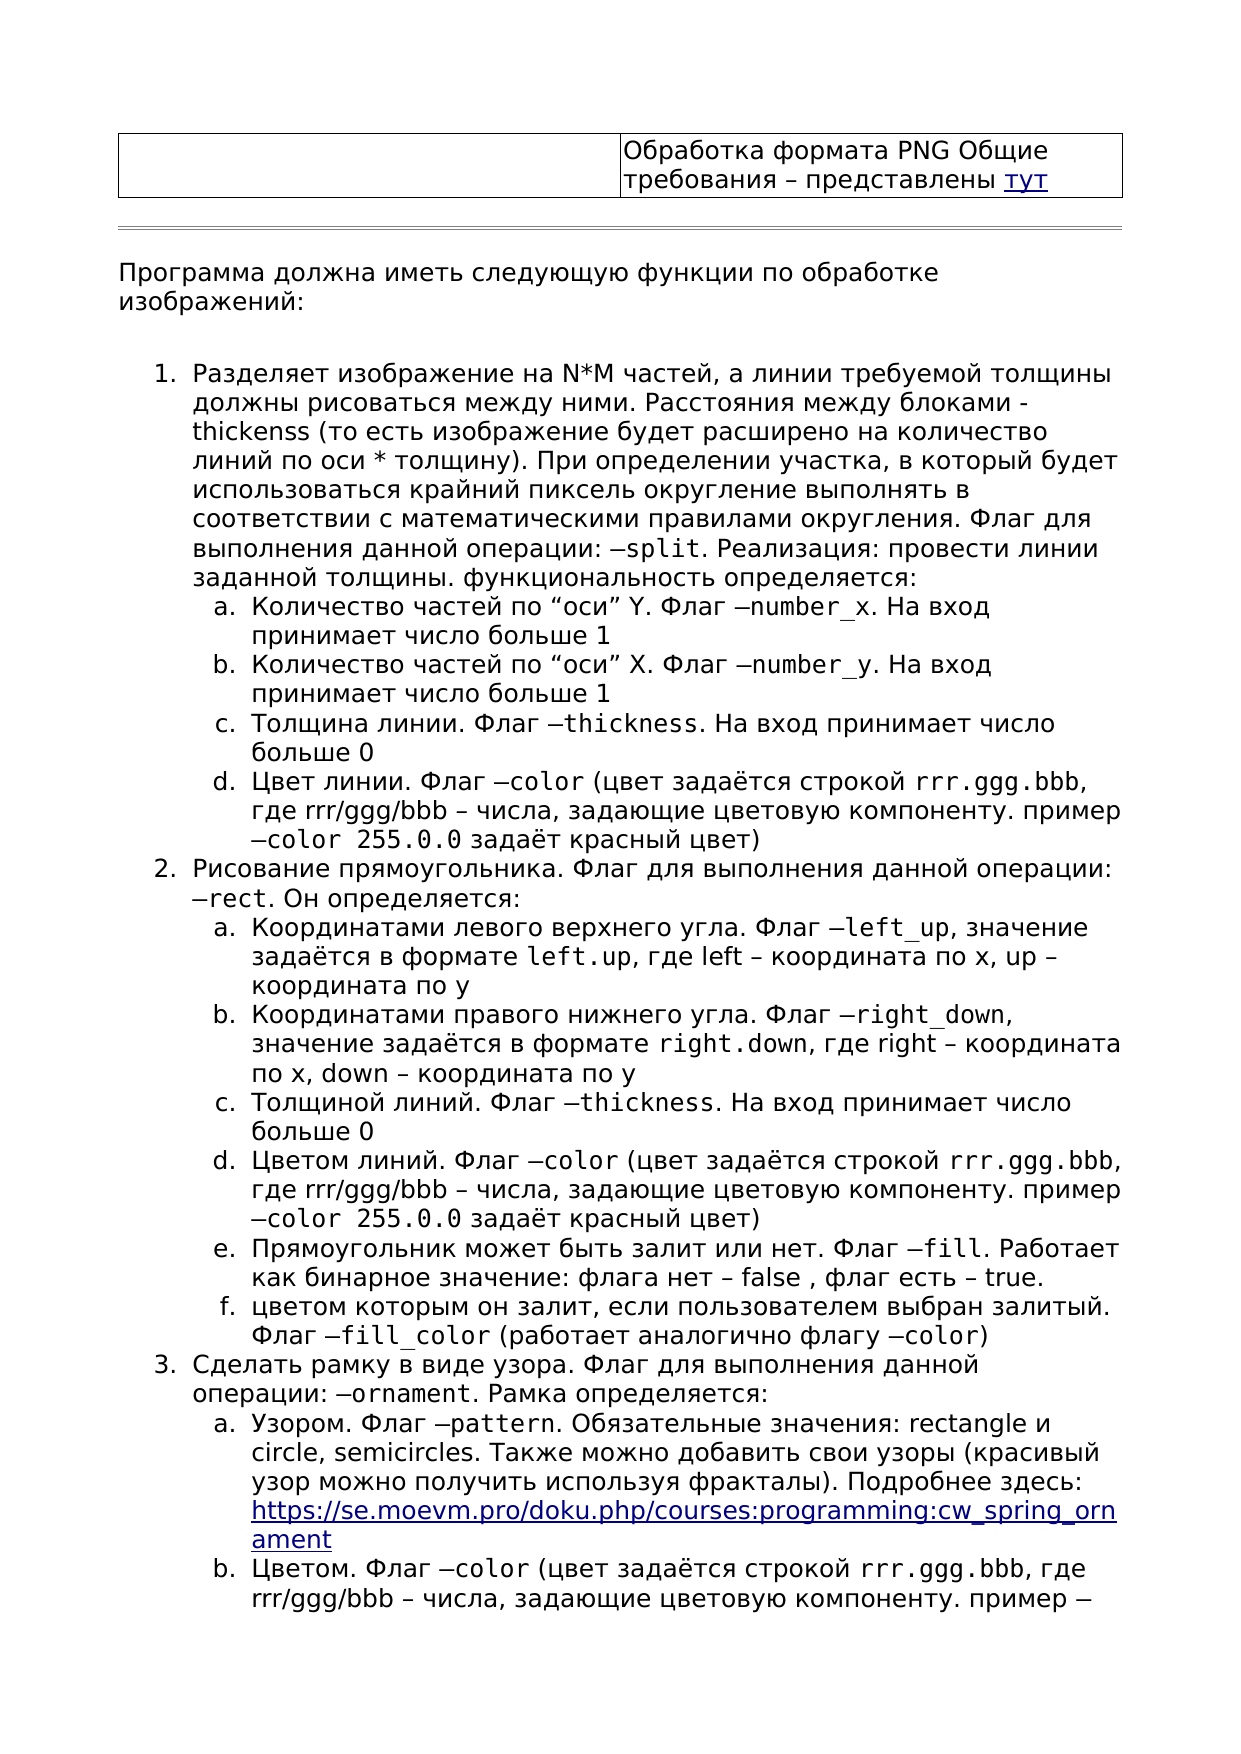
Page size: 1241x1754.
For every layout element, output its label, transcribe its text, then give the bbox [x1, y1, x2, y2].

list цветом которым он залит, если пользователем выбран залитый. Флаг –fill_color (работает аналогично флагу –color) [236, 1292, 1122, 1350]
list Сделать рамку в виде узора. Флаг для выполнения данной операции: –ornament. Рамка определяется: [177, 1350, 1122, 1409]
list Количество частей по “оси” Y. Флаг –number_x. На вход принимает число больше 1 [236, 592, 1122, 650]
list Цветом. Флаг –color (цвет задаётся строкой rrr.ggg.bbb, где rrr/ggg/bbb – числа, задающие цветовую компоненту. пример – [236, 1554, 1122, 1613]
list Толщина линии. Флаг –thickness. На вход принимает число больше 0 [236, 709, 1122, 767]
list Количество частей по “оси” X. Флаг –number_y. На вход принимает число больше 1 [236, 650, 1122, 709]
list Разделяет изображение на N*M частей, а линии требуемой толщины должны рисоваться между ними. Расстояния между блоками - thickenss (то есть изображение будет расширено на количество линий по оси * толщину). При определении участка, в который будет использоваться крайний пиксель округление выполнять в соответствии с математическими правилами округления. Флаг для выполнения данной операции: –split. Реализация: провести линии заданной толщины. функциональность определяется: [177, 359, 1122, 592]
text Программа должна иметь следующую функции по обработке изображений: [118, 258, 1122, 317]
list Координатами правого нижнего угла. Флаг –right_down, значение задаётся в формате right.down, где right – координата по x, down – координата по y [236, 1000, 1122, 1088]
list Цвет линии. Флаг –color (цвет задаётся строкой rrr.ggg.bbb, где rrr/ggg/bbb – числа, задающие цветовую компоненту. пример –color 255.0.0 задаёт красный цвет) [236, 767, 1122, 854]
list Цветом линий. Флаг –color (цвет задаётся строкой rrr.ggg.bbb, где rrr/ggg/bbb – числа, задающие цветовую компоненту. пример –color 255.0.0 задаёт красный цвет) [236, 1146, 1122, 1234]
table_header [119, 134, 620, 197]
list Узором. Флаг –pattern. Обязательные значения: rectangle и circle, semicircles. Также можно добавить свои узоры (красивый узор можно получить используя фракталы). Подробнее здесь: https://se.moevm.pro/doku.php/courses:programming:cw_spring_ornament [236, 1409, 1122, 1554]
list Координатами левого верхнего угла. Флаг –left_up, значение задаётся в формате left.up, где left – координата по x, up – координата по y [236, 913, 1122, 1000]
list Рисование прямоугольника. Флаг для выполнения данной операции: –rect. Он определяется: [177, 854, 1122, 913]
list Толщиной линий. Флаг –thickness. На вход принимает число больше 0 [236, 1088, 1122, 1146]
table_header Обработка формата PNG Общие требования – представлены тут [621, 134, 1122, 197]
list Прямоугольник может быть залит или нет. Флаг –fill. Работает как бинарное значение: флага нет – false , флаг есть – true. [236, 1234, 1122, 1292]
